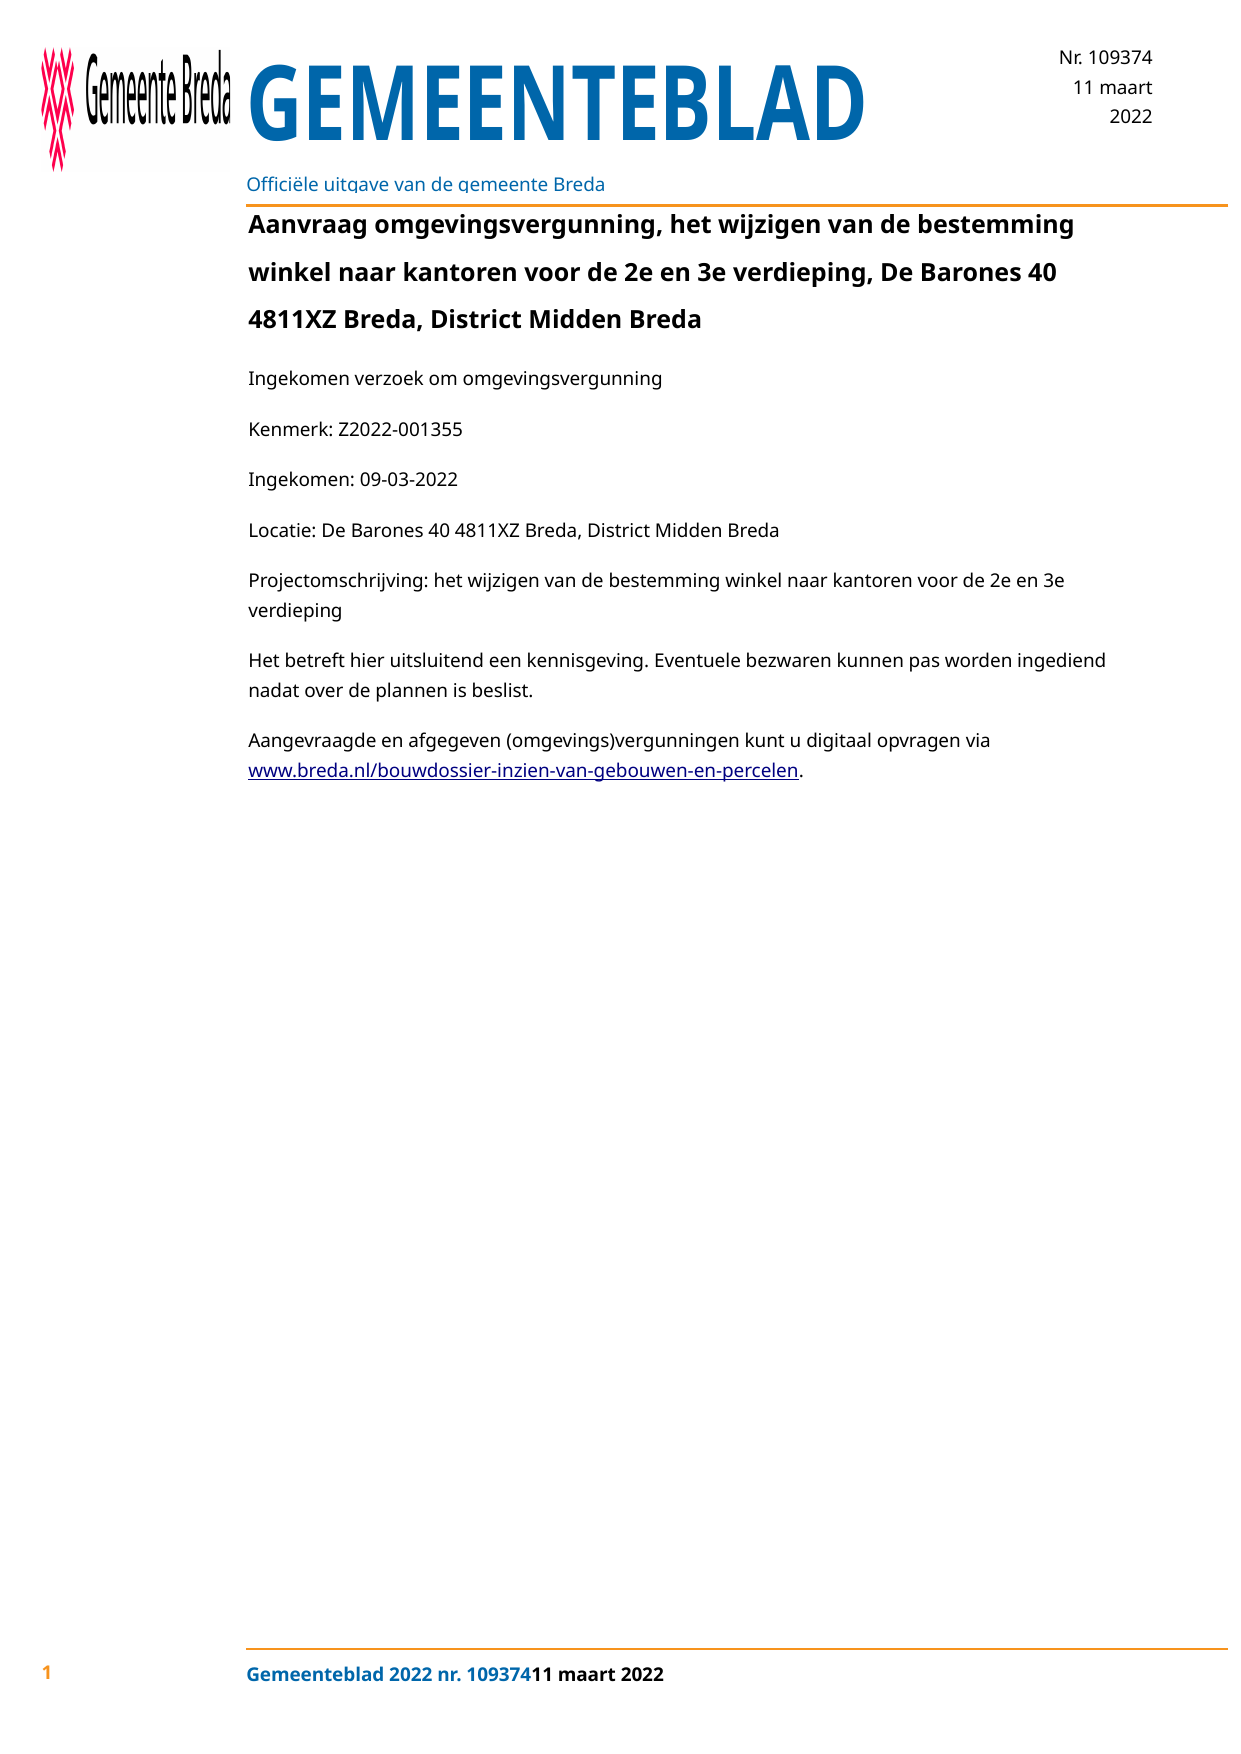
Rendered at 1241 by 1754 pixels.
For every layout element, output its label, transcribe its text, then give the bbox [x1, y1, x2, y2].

text Kenmerk: Z2022-001355 [248, 416, 1152, 442]
text Ingekomen verzoek om omgevingsvergunning [248, 366, 1152, 391]
text Ingekomen: 09-03-2022 [248, 466, 1152, 492]
picture [41, 47, 231, 172]
text Projectomschrijving: het wijzigen van de bestemming winkel naar kantoren voor de 2e en 3e verdieping [248, 567, 1152, 622]
text Aangevraagde en afgegeven (omgevings)vergunningen kunt u digitaal opvragen via www.breda.nl/bouwdossier-inzien-van-gebouwen-en-percelen. [248, 727, 1152, 782]
text Het betreft hier uitsluitend een kennisgeving. Eventuele bezwaren kunnen pas worden ingediend nadat over de plannen is beslist. [248, 647, 1152, 702]
text Locatie: De Barones 40 4811XZ Breda, District Midden Breda [248, 517, 1152, 542]
text Aanvraag omgevingsvergunning, het wijzigen van de bestemming winkel naar kantoren voor de 2e en 3e verdieping, De Barones 40 4811XZ Breda, District Midden Breda [248, 207, 1152, 336]
